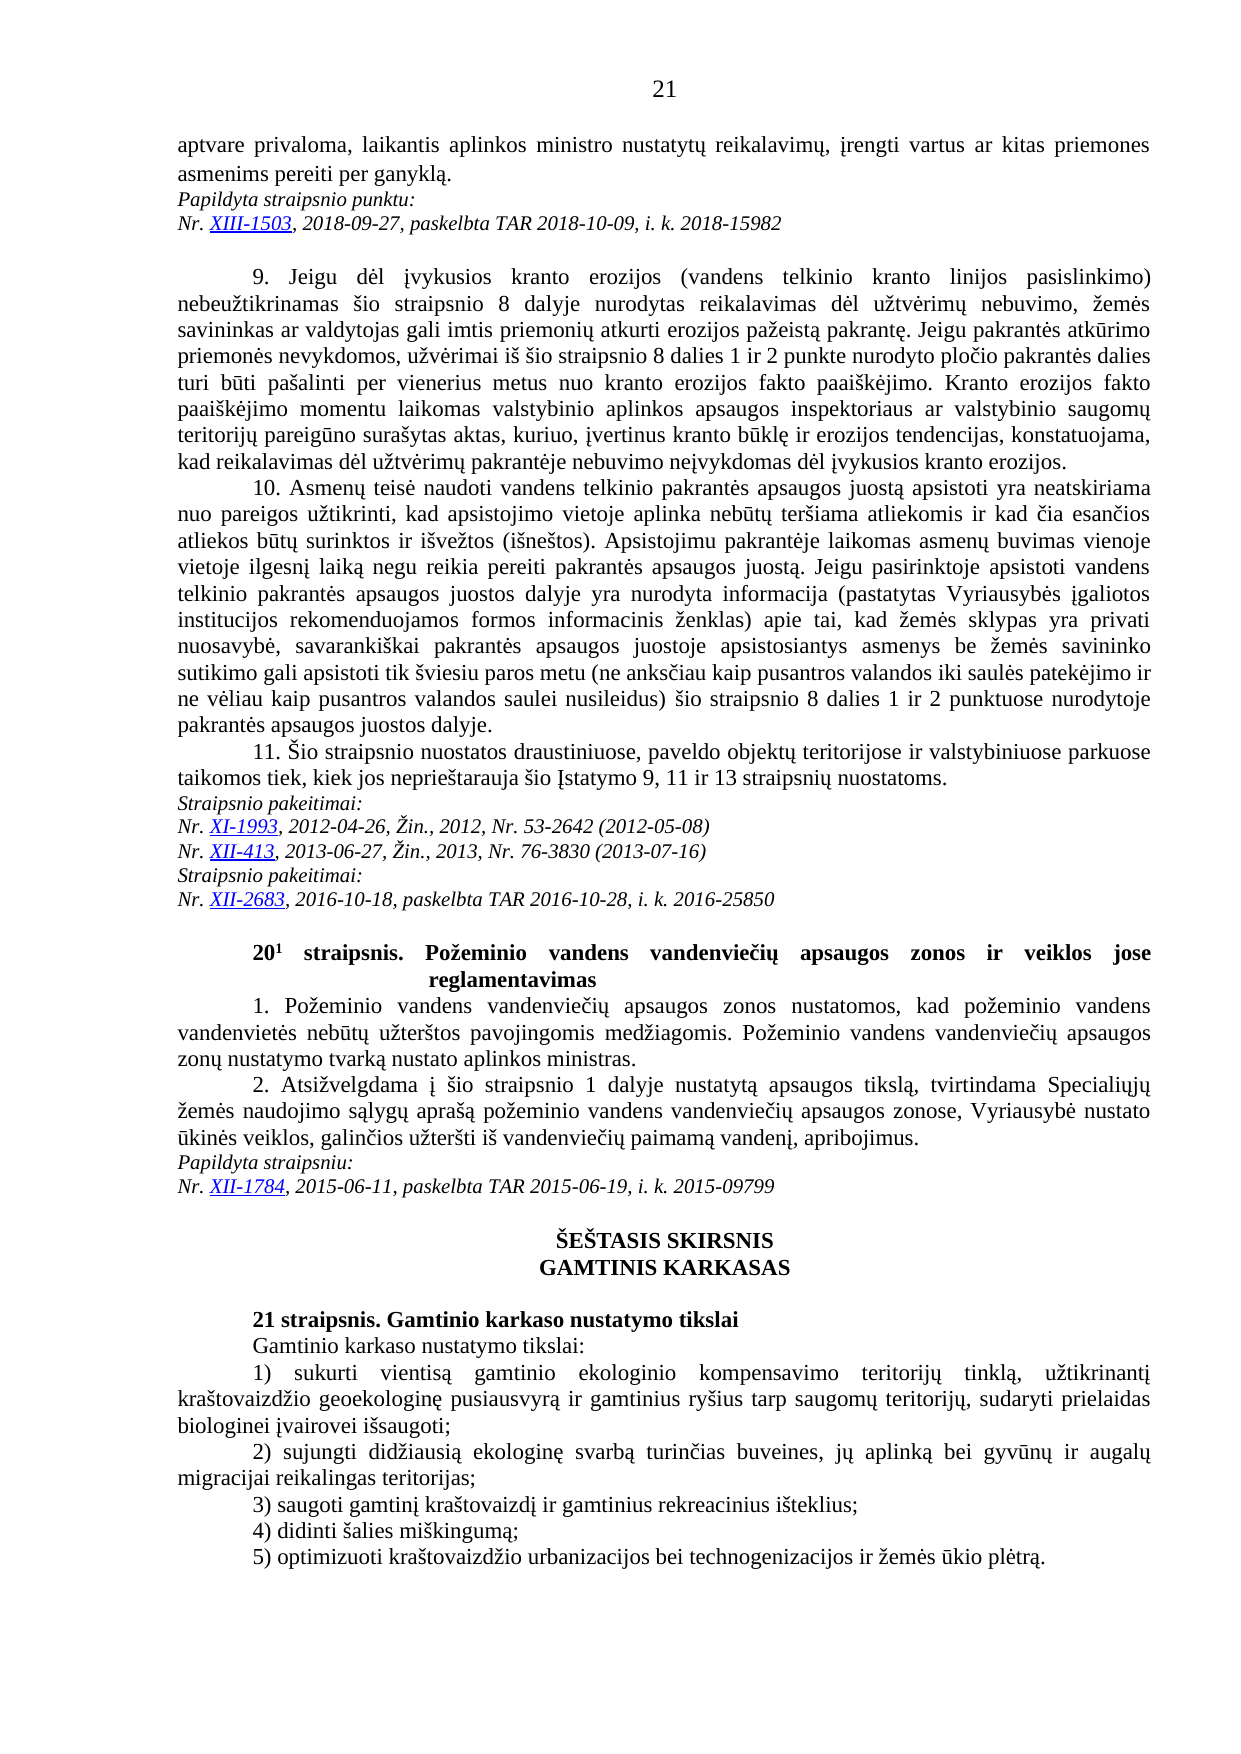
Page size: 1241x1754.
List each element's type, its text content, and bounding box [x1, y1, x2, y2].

text Gamtinio karkaso nustatymo tikslai: [177, 1333, 1152, 1359]
text Nr. XIII-1503, 2018-09-27, paskelbta TAR 2018-10-09, i. k. 2018-15982 [177, 211, 1152, 234]
text Nr. XI-1993, 2012-04-26, Žin., 2012, Nr. 53-2642 (2012-05-08) [177, 814, 1152, 838]
text 1. Požeminio vandens vandenviečių apsaugos zonos nustatomos, kad požeminio vandens vandenvietės nebūtų užterštos pavojingomis medžiagomis. Požeminio vandens vandenviečių apsaugos zonų nustatymo tvarką nustato aplinkos ministras. [177, 992, 1152, 1071]
text 9. Jeigu dėl įvykusios kranto erozijos (vandens telkinio kranto linijos pasislinkimo) nebeužtikrinamas šio straipsnio 8 dalyje nurodytas reikalavimas dėl užtvėrimų nebuvimo, žemės savininkas ar valdytojas gali imtis priemonių atkurti erozijos pažeistą pakrantę. Jeigu pakrantės atkūrimo priemonės nevykdomos, užvėrimai iš šio straipsnio 8 dalies 1 ir 2 punkte nurodyto pločio pakrantės dalies turi būti pašalinti per vienerius metus nuo kranto erozijos fakto paaiškėjimo. Kranto erozijos fakto paaiškėjimo momentu laikomas valstybinio aplinkos apsaugos inspektoriaus ar valstybinio saugomų teritorijų pareigūno surašytas aktas, kuriuo, įvertinus kranto būklę ir erozijos tendencijas, konstatuojama, kad reikalavimas dėl užtvėrimų pakrantėje nebuvimo neįvykdomas dėl įvykusios kranto erozijos. [177, 263, 1152, 474]
text Nr. XII-1784, 2015-06-11, paskelbta TAR 2015-06-19, i. k. 2015-09799 [177, 1174, 1152, 1198]
text Papildyta straipsnio punktu: [177, 186, 1152, 211]
text Nr. XII-2683, 2016-10-18, paskelbta TAR 2016-10-28, i. k. 2016-25850 [177, 887, 1152, 911]
subtitle 21 straipsnis. Gamtinio karkaso nustatymo tikslai [177, 1306, 1152, 1333]
text 2. Atsižvelgdama į šio straipsnio 1 dalyje nustatytą apsaugos tikslą, tvirtindama Specialiųjų žemės naudojimo sąlygų aprašą požeminio vandens vandenviečių apsaugos zonose, Vyriausybė nustato ūkinės veiklos, galinčios užteršti iš vandenviečių paimamą vandenį, apribojimus. [177, 1071, 1152, 1150]
text 3) saugoti gamtinį kraštovaizdį ir gamtinius rekreacinius išteklius; [177, 1491, 1152, 1517]
text 201 straipsnis. Požeminio vandens vandenviečių apsaugos zonos ir veiklos jose reglamentavimas [252, 939, 1152, 992]
text 11. Šio straipsnio nuostatos draustiniuose, paveldo objektų teritorijose ir valstybiniuose parkuose taikomos tiek, kiek jos neprieštarauja šio Įstatymo 9, 11 ir 13 straipsnių nuostatoms. [177, 738, 1152, 790]
text 2) sujungti didžiausią ekologinę svarbą turinčias buveines, jų aplinką bei gyvūnų ir augalų migracijai reikalingas teritorijas; [177, 1438, 1152, 1491]
text Straipsnio pakeitimai: [177, 863, 1152, 887]
subtitle GAMTINIS KARKASAS [177, 1253, 1152, 1280]
text aptvare privaloma, laikantis aplinkos ministro nustatytų reikalavimų, įrengti vartus ar kitas priemones asmenims pereiti per ganyklą. [177, 131, 1152, 186]
text 1) sukurti vientisą gamtinio ekologinio kompensavimo teritorijų tinklą, užtikrinantį kraštovaizdžio geoekologinę pusiausvyrą ir gamtinius ryšius tarp saugomų teritorijų, sudaryti prielaidas biologinei įvairovei išsaugoti; [177, 1359, 1152, 1438]
text Straipsnio pakeitimai: [177, 790, 1152, 814]
text 4) didinti šalies miškingumą; [177, 1517, 1152, 1543]
text 5) optimizuoti kraštovaizdžio urbanizacijos bei technogenizacijos ir žemės ūkio plėtrą. [177, 1543, 1152, 1570]
text 10. Asmenų teisė naudoti vandens telkinio pakrantės apsaugos juostą apsistoti yra neatskiriama nuo pareigos užtikrinti, kad apsistojimo vietoje aplinka nebūtų teršiama atliekomis ir kad čia esančios atliekos būtų surinktos ir išvežtos (išneštos). Apsistojimu pakrantėje laikomas asmenų buvimas vienoje vietoje ilgesnį laiką negu reikia pereiti pakrantės apsaugos juostą. Jeigu pasirinktoje apsistoti vandens telkinio pakrantės apsaugos juostos dalyje yra nurodyta informacija (pastatytas Vyriausybės įgaliotos institucijos rekomenduojamos formos informacinis ženklas) apie tai, kad žemės sklypas yra privati nuosavybė, savarankiškai pakrantės apsaugos juostoje apsistosiantys asmenys be žemės savininko sutikimo gali apsistoti tik šviesiu paros metu (ne anksčiau kaip pusantros valandos iki saulės patekėjimo ir ne vėliau kaip pusantros valandos saulei nusileidus) šio straipsnio 8 dalies 1 ir 2 punktuose nurodytoje pakrantės apsaugos juostos dalyje. [177, 474, 1152, 738]
subtitle ŠEŠTASIS SKIRSNIS [177, 1227, 1152, 1253]
text Nr. XII-413, 2013-06-27, Žin., 2013, Nr. 76-3830 (2013-07-16) [177, 838, 1152, 863]
text Papildyta straipsniu: [177, 1150, 1152, 1174]
